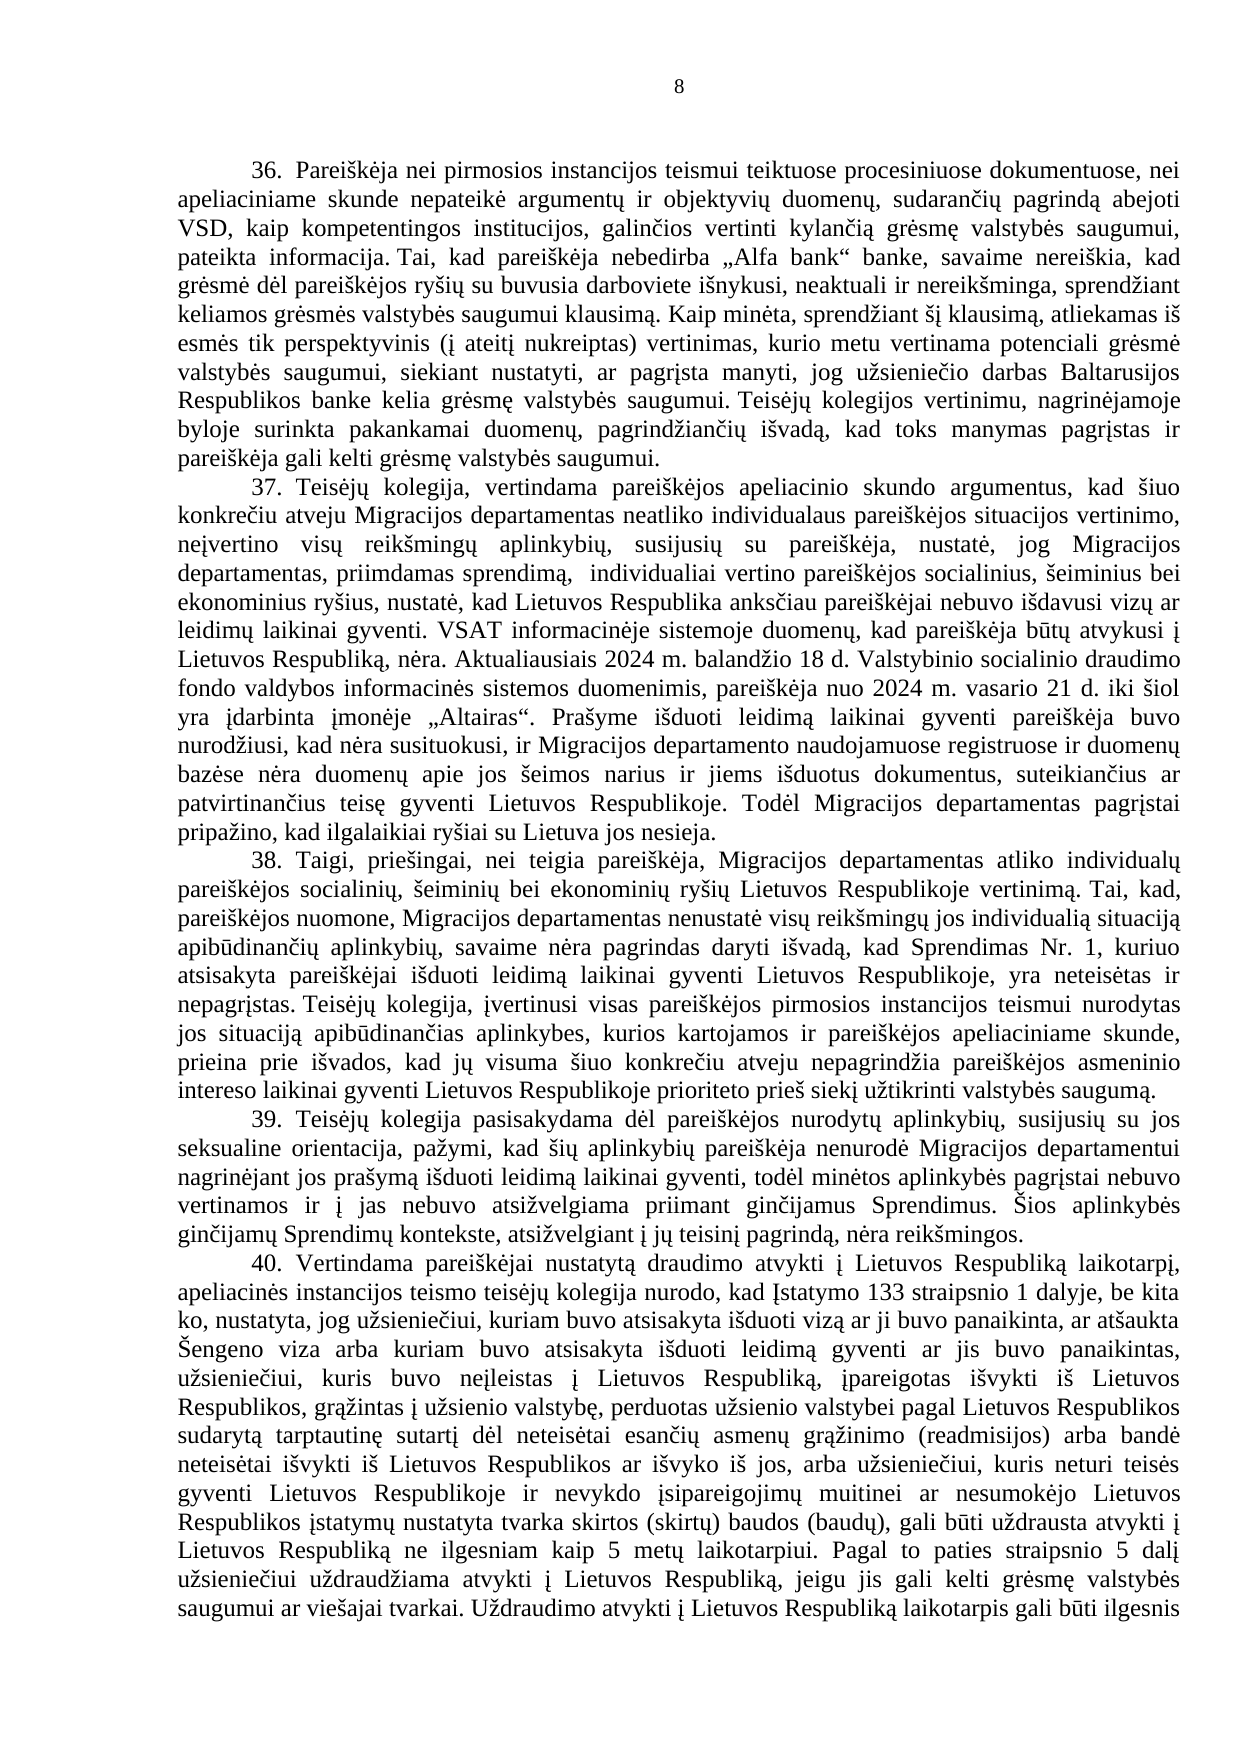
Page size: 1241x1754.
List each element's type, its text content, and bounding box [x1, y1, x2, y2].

text 38. Taigi, priešingai, nei teigia pareiškėja, Migracijos departamentas atliko individualų pareiškėjos socialinių, šeiminių bei ekonominių ryšių Lietuvos Respublikoje vertinimą. Tai, kad, pareiškėjos nuomone, Migracijos departamentas nenustatė visų reikšmingų jos individualią situaciją apibūdinančių aplinkybių, savaime nėra pagrindas daryti išvadą, kad Sprendimas Nr. 1, kuriuo atsisakyta pareiškėjai išduoti leidimą laikinai gyventi Lietuvos Respublikoje, yra neteisėtas ir nepagrįstas. Teisėjų kolegija, įvertinusi visas pareiškėjos pirmosios instancijos teismui nurodytas jos situaciją apibūdinančias aplinkybes, kurios kartojamos ir pareiškėjos apeliaciniame skunde, prieina prie išvados, kad jų visuma šiuo konkrečiu atveju nepagrindžia pareiškėjos asmeninio intereso laikinai gyventi Lietuvos Respublikoje prioriteto prieš siekį užtikrinti valstybės saugumą. [177, 845, 1181, 1104]
text 40. Vertindama pareiškėjai nustatytą draudimo atvykti į Lietuvos Respubliką laikotarpį, apeliacinės instancijos teismo teisėjų kolegija nurodo, kad Įstatymo 133 straipsnio 1 dalyje, be kita ko, nustatyta, jog užsieniečiui, kuriam buvo atsisakyta išduoti vizą ar ji buvo panaikinta, ar atšaukta Šengeno viza arba kuriam buvo atsisakyta išduoti leidimą gyventi ar jis buvo panaikintas, užsieniečiui, kuris buvo neįleistas į Lietuvos Respubliką, įpareigotas išvykti iš Lietuvos Respublikos, grąžintas į užsienio valstybę, perduotas užsienio valstybei pagal Lietuvos Respublikos sudarytą tarptautinę sutartį dėl neteisėtai esančių asmenų grąžinimo (readmisijos) arba bandė neteisėtai išvykti iš Lietuvos Respublikos ar išvyko iš jos, arba užsieniečiui, kuris neturi teisės gyventi Lietuvos Respublikoje ir nevykdo įsipareigojimų muitinei ar nesumokėjo Lietuvos Respublikos įstatymų nustatyta tvarka skirtos (skirtų) baudos (baudų), gali būti uždrausta atvykti į Lietuvos Respubliką ne ilgesniam kaip 5 metų laikotarpiui. Pagal to paties straipsnio 5 dalį užsieniečiui uždraudžiama atvykti į Lietuvos Respubliką, jeigu jis gali kelti grėsmę valstybės saugumui ar viešajai tvarkai. Uždraudimo atvykti į Lietuvos Respubliką laikotarpis gali būti ilgesnis [177, 1248, 1181, 1622]
text 39. Teisėjų kolegija pasisakydama dėl pareiškėjos nurodytų aplinkybių, susijusių su jos seksualine orientacija, pažymi, kad šių aplinkybių pareiškėja nenurodė Migracijos departamentui nagrinėjant jos prašymą išduoti leidimą laikinai gyventi, todėl minėtos aplinkybės pagrįstai nebuvo vertinamos ir į jas nebuvo atsižvelgiama priimant ginčijamus Sprendimus. Šios aplinkybės ginčijamų Sprendimų kontekste, atsižvelgiant į jų teisinį pagrindą, nėra reikšmingos. [177, 1104, 1181, 1248]
text 37. Teisėjų kolegija, vertindama pareiškėjos apeliacinio skundo argumentus, kad šiuo konkrečiu atveju Migracijos departamentas neatliko individualaus pareiškėjos situacijos vertinimo, neįvertino visų reikšmingų aplinkybių, susijusių su pareiškėja, nustatė, jog Migracijos departamentas, priimdamas sprendimą, individualiai vertino pareiškėjos socialinius, šeiminius bei ekonominius ryšius, nustatė, kad Lietuvos Respublika anksčiau pareiškėjai nebuvo išdavusi vizų ar leidimų laikinai gyventi. VSAT informacinėje sistemoje duomenų, kad pareiškėja būtų atvykusi į Lietuvos Respubliką, nėra. Aktualiausiais 2024 m. balandžio 18 d. Valstybinio socialinio draudimo fondo valdybos informacinės sistemos duomenimis, pareiškėja nuo 2024 m. vasario 21 d. iki šiol yra įdarbinta įmonėje „Altairas“. Prašyme išduoti leidimą laikinai gyventi pareiškėja buvo nurodžiusi, kad nėra susituokusi, ir Migracijos departamento naudojamuose registruose ir duomenų bazėse nėra duomenų apie jos šeimos narius ir jiems išduotus dokumentus, suteikiančius ar patvirtinančius teisę gyventi Lietuvos Respublikoje. Todėl Migracijos departamentas pagrįstai pripažino, kad ilgalaikiai ryšiai su Lietuva jos nesieja. [177, 472, 1181, 845]
text 36. Pareiškėja nei pirmosios instancijos teismui teiktuose procesiniuose dokumentuose, nei apeliaciniame skunde nepateikė argumentų ir objektyvių duomenų, sudarančių pagrindą abejoti VSD, kaip kompetentingos institucijos, galinčios vertinti kylančią grėsmę valstybės saugumui, pateikta informacija. Tai, kad pareiškėja nebedirba „Alfa bank“ banke, savaime nereiškia, kad grėsmė dėl pareiškėjos ryšių su buvusia darboviete išnykusi, neaktuali ir nereikšminga, sprendžiant keliamos grėsmės valstybės saugumui klausimą. Kaip minėta, sprendžiant šį klausimą, atliekamas iš esmės tik perspektyvinis (į ateitį nukreiptas) vertinimas, kurio metu vertinama potenciali grėsmė valstybės saugumui, siekiant nustatyti, ar pagrįsta manyti, jog užsieniečio darbas Baltarusijos Respublikos banke kelia grėsmę valstybės saugumui. Teisėjų kolegijos vertinimu, nagrinėjamoje byloje surinkta pakankamai duomenų, pagrindžiančių išvadą, kad toks manymas pagrįstas ir pareiškėja gali kelti grėsmę valstybės saugumui. [177, 155, 1181, 472]
